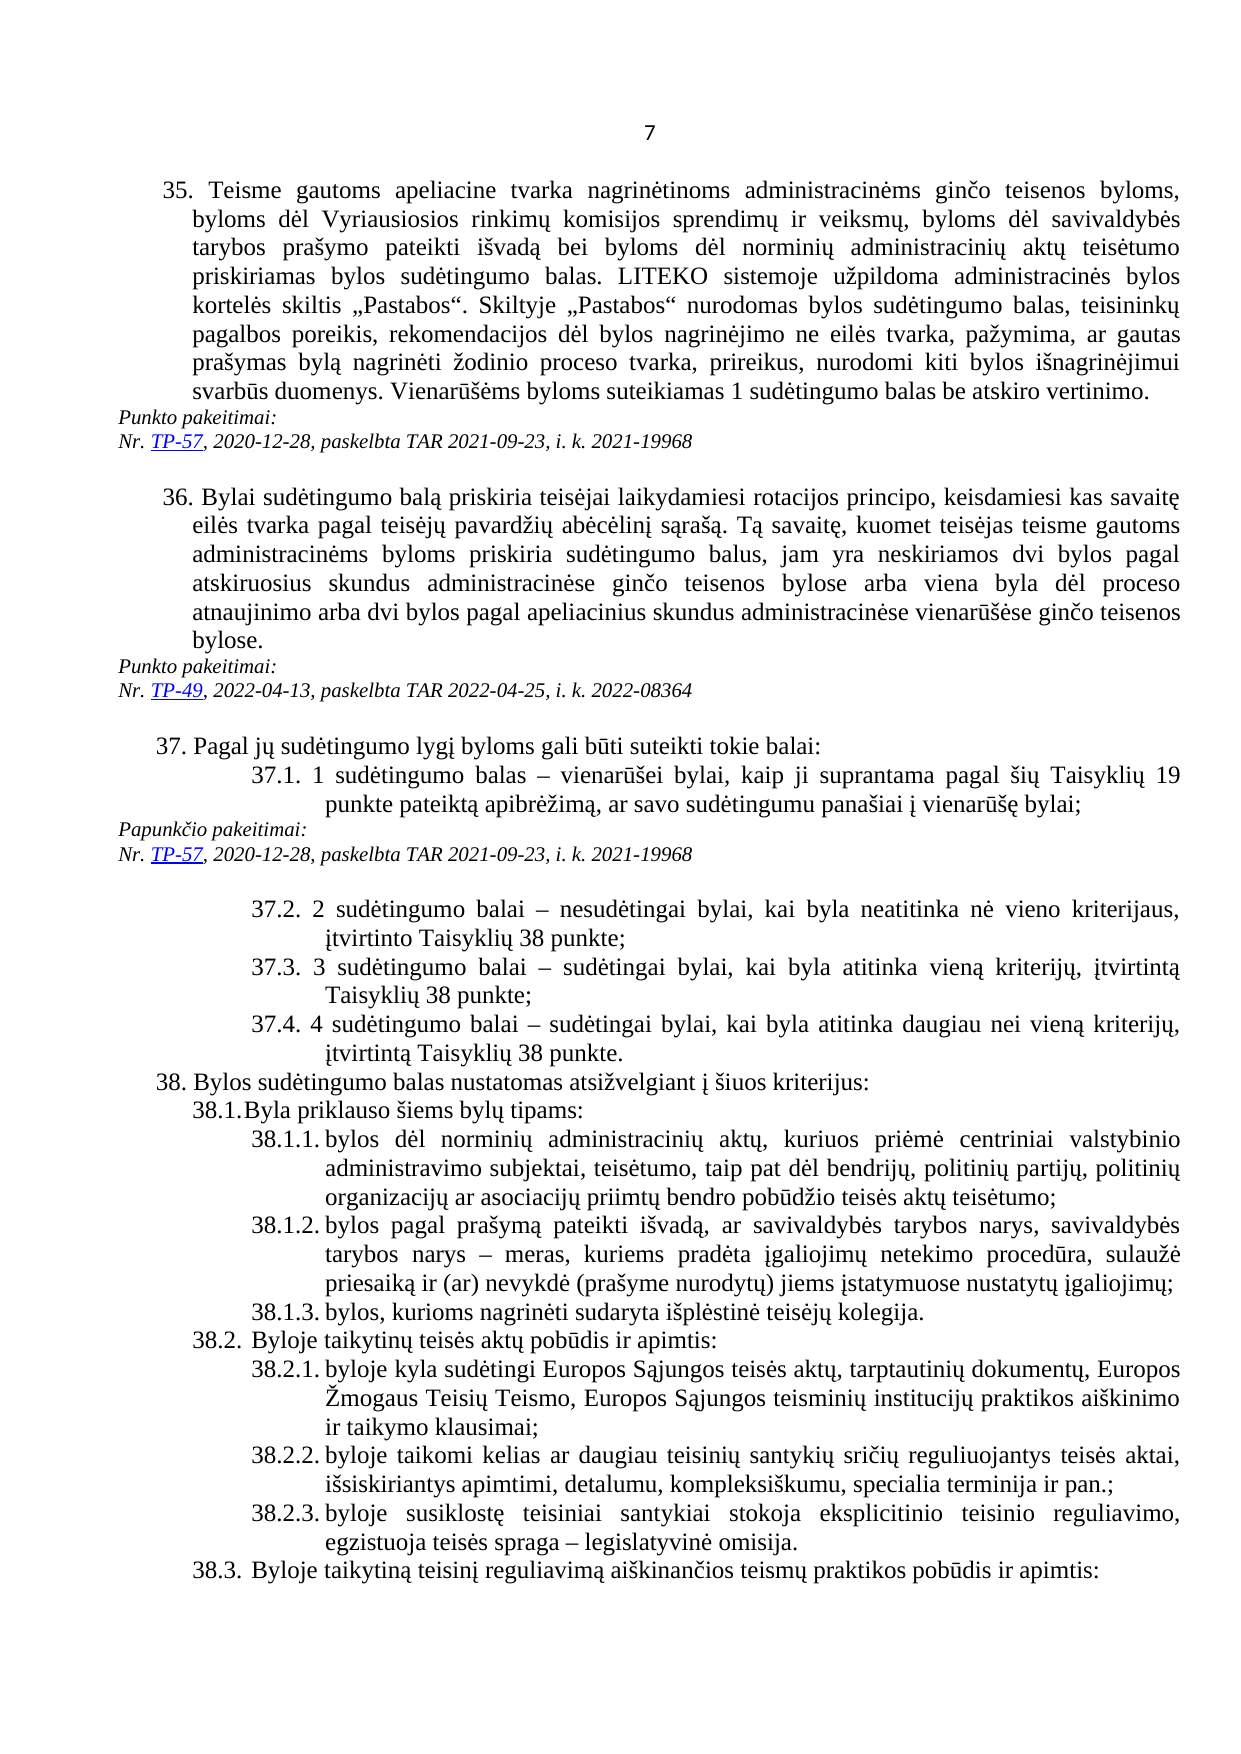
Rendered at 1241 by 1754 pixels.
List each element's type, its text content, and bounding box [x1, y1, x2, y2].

text Punkto pakeitimai: [118, 405, 1181, 429]
text Nr. TP-57, 2020-12-28, paskelbta TAR 2021-09-23, i. k. 2021-19968 [118, 429, 1181, 453]
text 38.3. Byloje taikytiną teisinį reguliavimą aiškinančios teismų praktikos pobūdis ir apimtis: [192, 1556, 1181, 1584]
text 38.1. Byla priklauso šiems bylų tipams: [192, 1096, 1181, 1124]
text 37.1. 1 sudėtingumo balas – vienarūšei bylai, kaip ji suprantama pagal šių Taisyklių 19 punkte pateiktą apibrėžimą, ar savo sudėtingumu panašiai į vienarūšę bylai; [251, 760, 1181, 817]
text 37.3. 3 sudėtingumo balai – sudėtingai bylai, kai byla atitinka vieną kriterijų, įtvirtintą Taisyklių 38 punkte; [251, 952, 1181, 1009]
text 38.2.1. byloje kyla sudėtingi Europos Sąjungos teisės aktų, tarptautinių dokumentų, Europos Žmogaus Teisių Teismo, Europos Sąjungos teisminių institucijų praktikos aiškinimo ir taikymo klausimai; [251, 1354, 1181, 1441]
text Punkto pakeitimai: [118, 654, 1181, 678]
text 38.2.2. byloje taikomi kelias ar daugiau teisinių santykių sričių reguliuojantys teisės aktai, išsiskiriantys apimtimi, detalumu, kompleksiškumu, specialia terminija ir pan.; [251, 1441, 1181, 1498]
text Nr. TP-49, 2022-04-13, paskelbta TAR 2022-04-25, i. k. 2022-08364 [118, 678, 1181, 702]
text 38.2. Byloje taikytinų teisės aktų pobūdis ir apimtis: [192, 1326, 1181, 1354]
text 38.1.1. bylos dėl norminių administracinių aktų, kuriuos priėmė centriniai valstybinio administravimo subjektai, teisėtumo, taip pat dėl bendrijų, politinių partijų, politinių organizacijų ar asociacijų priimtų bendro pobūdžio teisės aktų teisėtumo; [251, 1124, 1181, 1211]
text 37. Pagal jų sudėtingumo lygį byloms gali būti suteikti tokie balai: [156, 731, 1181, 760]
text Nr. TP-57, 2020-12-28, paskelbta TAR 2021-09-23, i. k. 2021-19968 [118, 841, 1181, 866]
text 38.1.3. bylos, kurioms nagrinėti sudaryta išplėstinė teisėjų kolegija. [251, 1297, 1181, 1326]
text 35. Teisme gautoms apeliacine tvarka nagrinėtinoms administracinėms ginčo teisenos byloms, byloms dėl Vyriausiosios rinkimų komisijos sprendimų ir veiksmų, byloms dėl savivaldybės tarybos prašymo pateikti išvadą bei byloms dėl norminių administracinių aktų teisėtumo priskiriamas bylos sudėtingumo balas. LITEKO sistemoje užpildoma administracinės bylos kortelės skiltis „Pastabos“. Skiltyje „Pastabos“ nurodomas bylos sudėtingumo balas, teisininkų pagalbos poreikis, rekomendacijos dėl bylos nagrinėjimo ne eilės tvarka, pažymima, ar gautas prašymas bylą nagrinėti žodinio proceso tvarka, prireikus, nurodomi kiti bylos išnagrinėjimui svarbūs duomenys. Vienarūšėms byloms suteikiamas 1 sudėtingumo balas be atskiro vertinimo. [162, 175, 1181, 405]
text 37.2. 2 sudėtingumo balai – nesudėtingai bylai, kai byla neatitinka nė vieno kriterijaus, įtvirtinto Taisyklių 38 punkte; [251, 894, 1181, 952]
text 38. Bylos sudėtingumo balas nustatomas atsižvelgiant į šiuos kriterijus: [156, 1067, 1181, 1096]
text Papunkčio pakeitimai: [118, 817, 1181, 841]
text 38.2.3. byloje susiklostę teisiniai santykiai stokoja eksplicitinio teisinio reguliavimo, egzistuoja teisės spraga – legislatyvinė omisija. [251, 1498, 1181, 1556]
text 38.1.2. bylos pagal prašymą pateikti išvadą, ar savivaldybės tarybos narys, savivaldybės tarybos narys – meras, kuriems pradėta įgaliojimų netekimo procedūra, sulaužė priesaiką ir (ar) nevykdė (prašyme nurodytų) jiems įstatymuose nustatytų įgaliojimų; [251, 1211, 1181, 1297]
text 37.4. 4 sudėtingumo balai – sudėtingai bylai, kai byla atitinka daugiau nei vieną kriterijų, įtvirtintą Taisyklių 38 punkte. [251, 1009, 1181, 1067]
text 36. Bylai sudėtingumo balą priskiria teisėjai laikydamiesi rotacijos principo, keisdamiesi kas savaitę eilės tvarka pagal teisėjų pavardžių abėcėlinį sąrašą. Tą savaitę, kuomet teisėjas teisme gautoms administracinėms byloms priskiria sudėtingumo balus, jam yra neskiriamos dvi bylos pagal atskiruosius skundus administracinėse ginčo teisenos bylose arba viena byla dėl proceso atnaujinimo arba dvi bylos pagal apeliacinius skundus administracinėse vienarūšėse ginčo teisenos bylose. [162, 482, 1181, 654]
